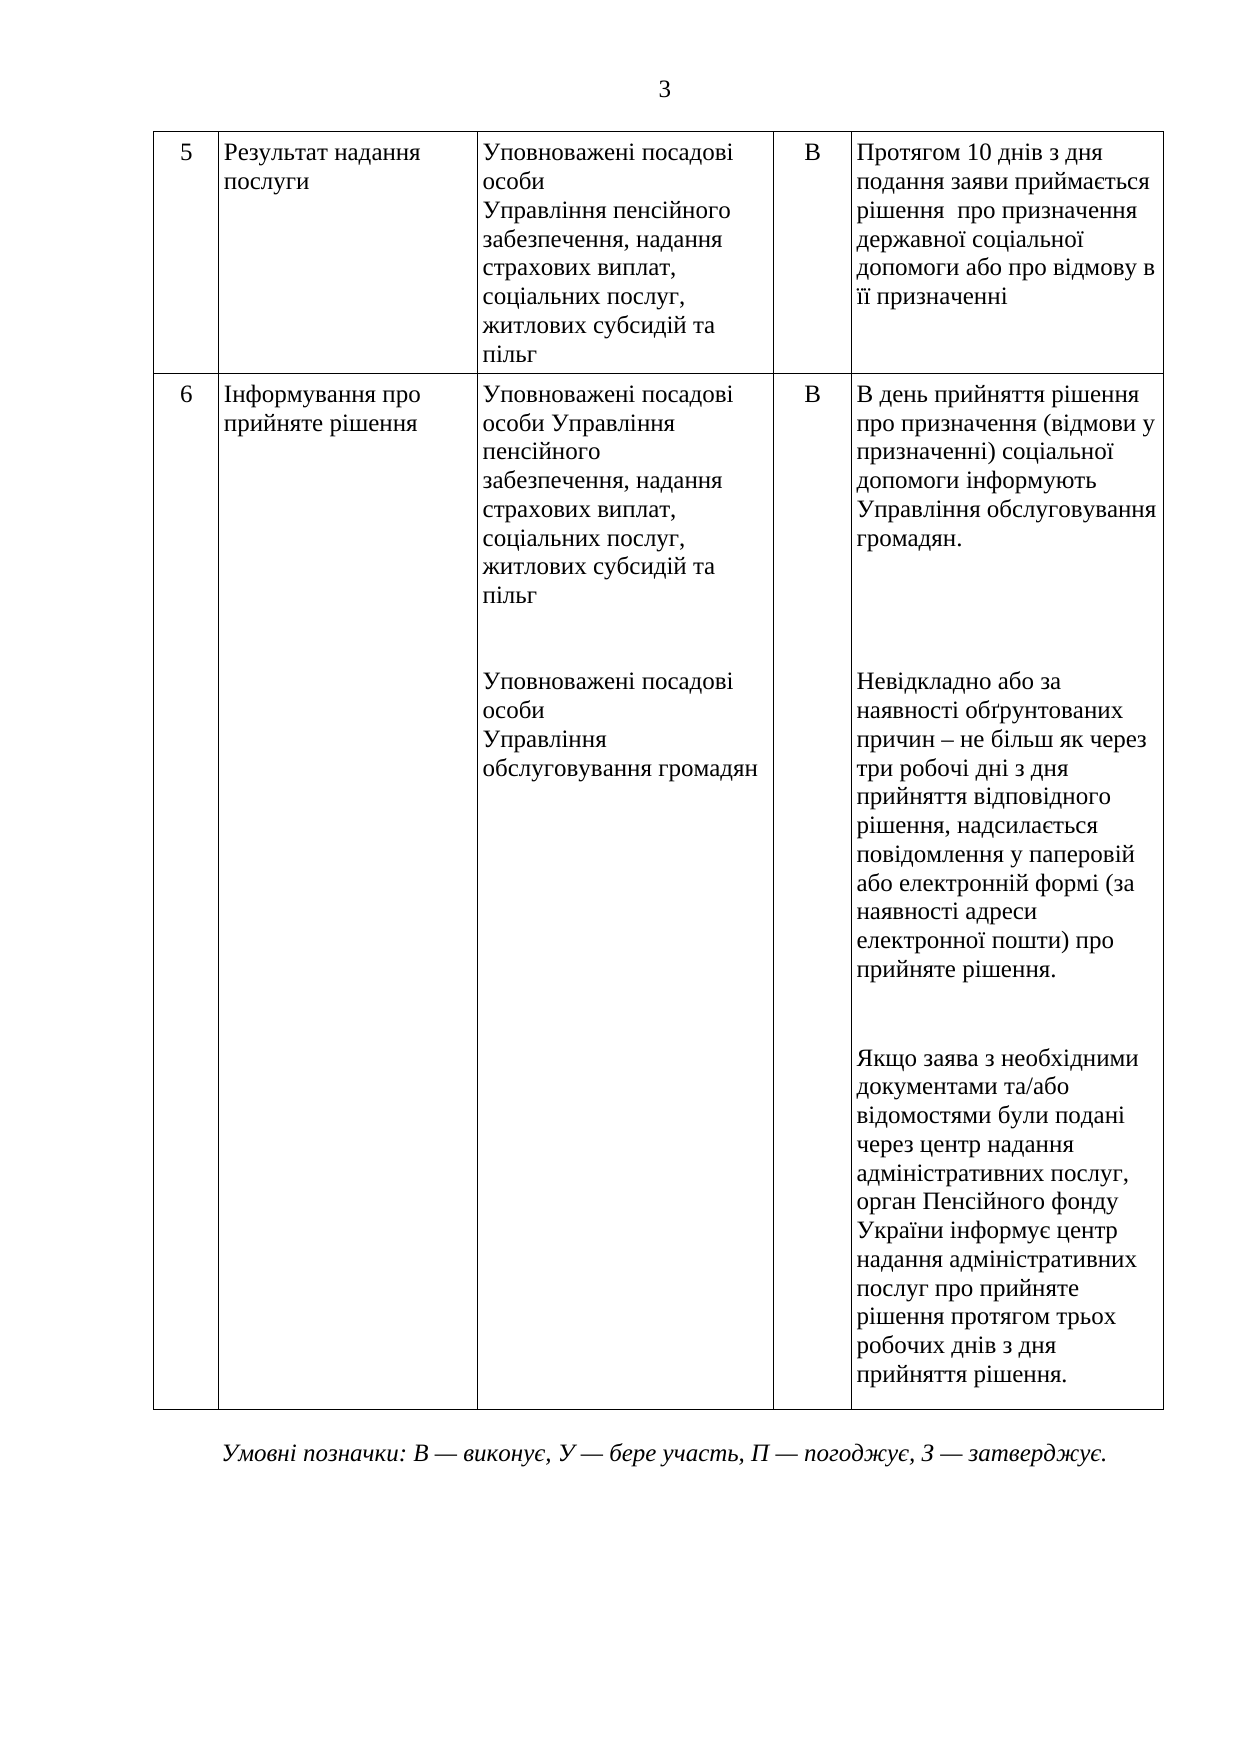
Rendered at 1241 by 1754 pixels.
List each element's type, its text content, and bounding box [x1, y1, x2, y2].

table_cell В [774, 132, 851, 373]
table_cell Уповноважені посадові особи Управління пенсійного забезпечення, надання страхових виплат, соціальних послуг, житлових субсидій та пільг [478, 132, 773, 373]
table_cell Уповноважені посадові особи Управління пенсійного забезпечення, надання страхових виплат, соціальних послуг, житлових субсидій та пільг Уповноважені посадові особи Управління обслуговування громадян [478, 374, 773, 1408]
table_cell 6 [154, 374, 218, 1408]
table_cell Результат надання послуги [219, 132, 477, 373]
table_cell Протягом 10 днів з дня подання заяви приймається рішення про призначення державної соціальної допомоги або про відмову в її призначенні [852, 132, 1163, 373]
table_cell В [774, 374, 851, 1408]
table_cell Інформування про прийняте рішення [219, 374, 477, 1408]
table_cell 5 [154, 132, 218, 373]
table_cell В день прийняття рішення про призначення (відмови у призначенні) соціальної допомоги інформують Управління обслуговування громадян. Невідкладно або за наявності обґрунтованих причин – не більш як через три робочі дні з дня прийняття відповідного рішення, надсилається повідомлення у паперовій або електронній формі (за наявності адреси електронної пошти) про прийняте рішення. Якщо заява з необхідними документами та/або відомостями були подані через центр надання адміністративних послуг, орган Пенсійного фонду України інформує центр надання адміністративних послуг про прийняте рішення протягом трьох робочих днів з дня прийняття рішення. [852, 374, 1163, 1408]
text Умовні позначки: В — виконує, У — бере участь, П — погоджує, З — затверджує. [148, 1438, 1181, 1467]
